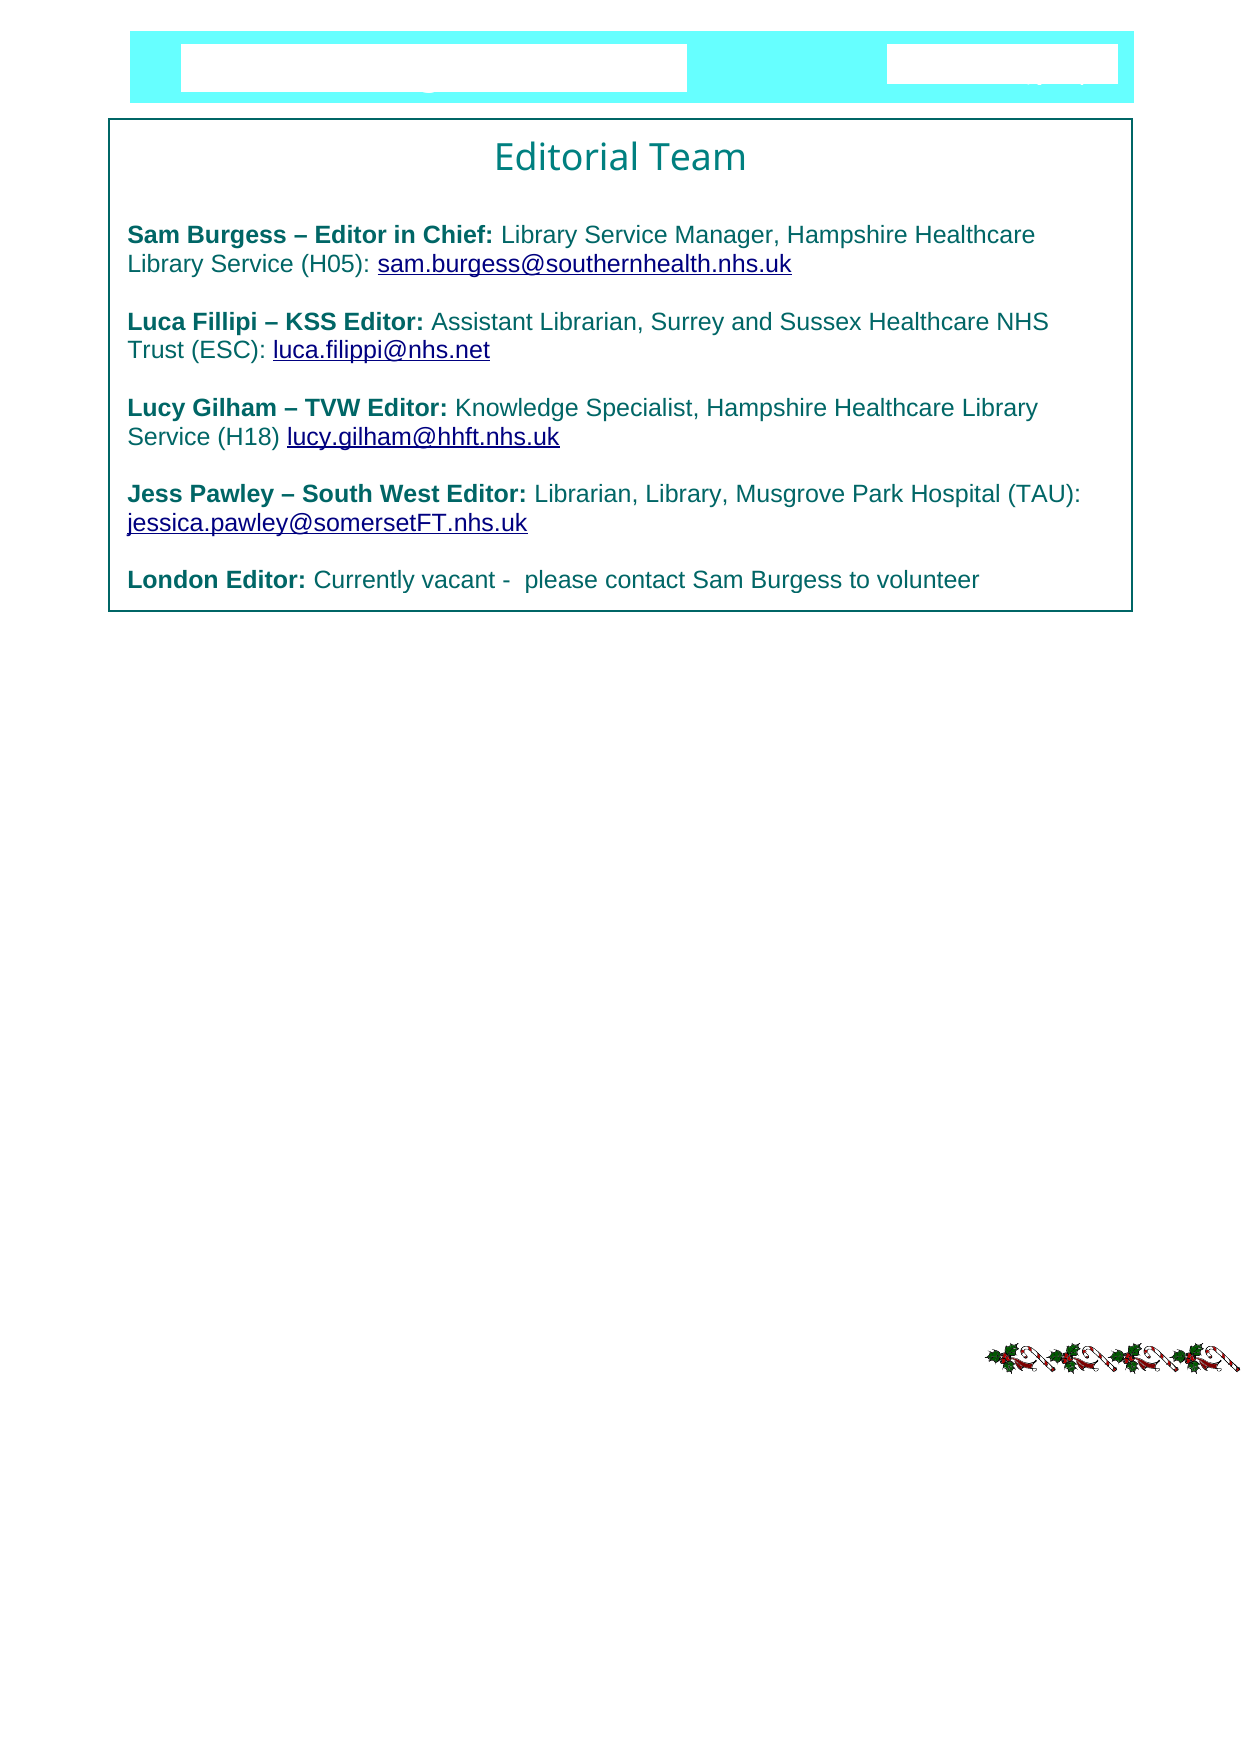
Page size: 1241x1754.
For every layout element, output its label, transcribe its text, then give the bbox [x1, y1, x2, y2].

text London Editor: Currently vacant - please contact Sam Burgess to volunteer [127, 565, 1113, 592]
text Lucy Gilham – TVW Editor: Knowledge Specialist, Hampshire Healthcare Library Service (H18) lucy.gilham@hhft.nhs.uk [127, 393, 1113, 450]
subtitle Editorial Team [127, 137, 1113, 179]
text Sam Burgess – Editor in Chief: Library Service Manager, Hampshire Healthcare Library Service (H05): sam.burgess@southernhealth.nhs.uk [127, 220, 1113, 278]
subtitle Page 10 [919, 110, 1150, 150]
text Luca Fillipi – KSS Editor: Assistant Librarian, Surrey and Sussex Healthcare NHS Trust (ESC): luca.filippi@nhs.net [127, 307, 1113, 364]
text Jess Pawley – South West Editor: Librarian, Library, Musgrove Park Hospital (TAU): jessica.pawley@somersetFT.nhs.uk [127, 479, 1113, 537]
